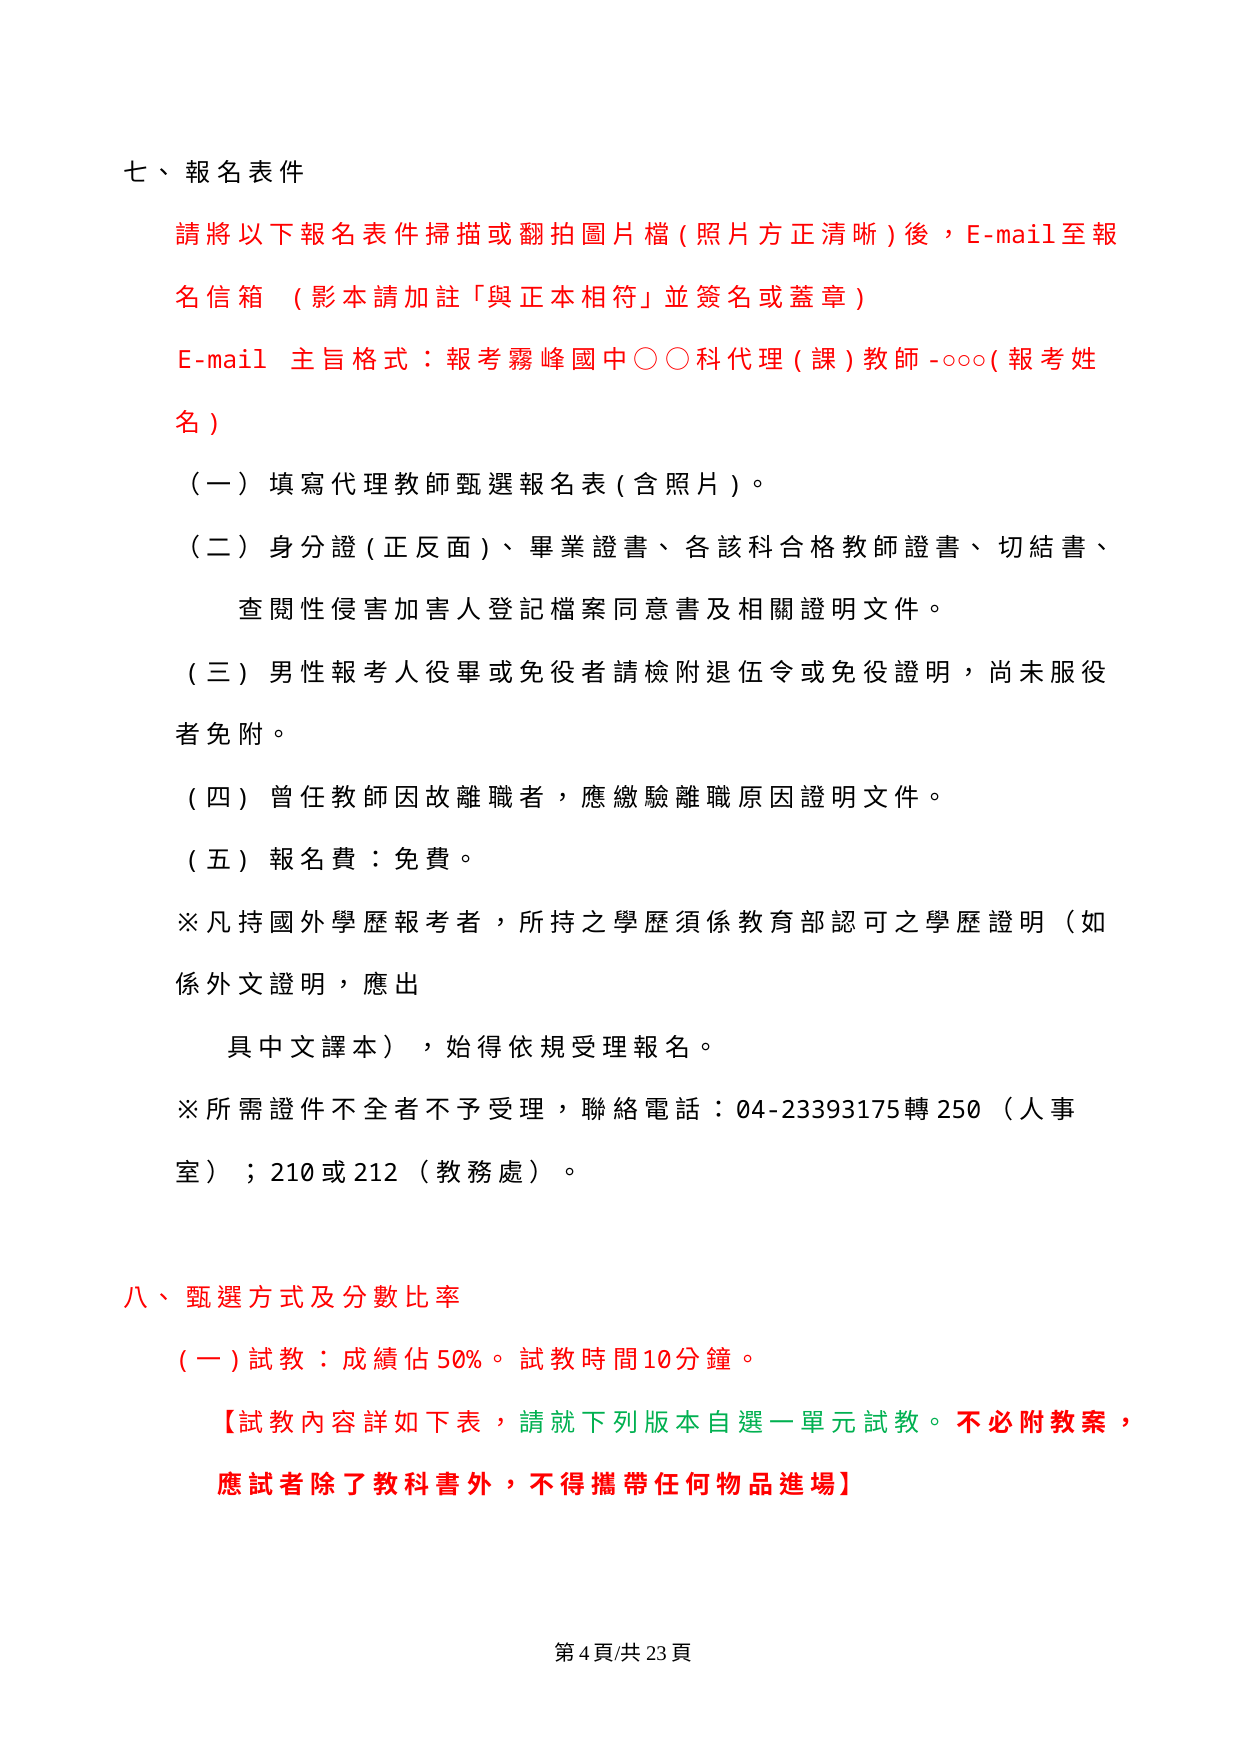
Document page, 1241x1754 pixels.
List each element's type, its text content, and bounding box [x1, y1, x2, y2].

text 八、甄選方式及分數比率 [120, 1254, 1120, 1316]
text (四) 曾任教師因故離職者，應繳驗離職原因證明文件。 [120, 754, 1120, 816]
text 請將以下報名表件掃描或翻拍圖片檔(照片方正清晰)後，E-mail至報名信箱 (影本請加註｢與正本相符｣並簽名或蓋章) [164, 191, 1120, 316]
text （一）填寫代理教師甄選報名表(含照片)。 [120, 441, 1120, 504]
text (三) 男性報考人役畢或免役者請檢附退伍令或免役證明，尚未服役者免附。 [120, 629, 1120, 754]
text ※所需證件不全者不予受理，聯絡電話：04-23393175轉250（人事室）；210或212（教務處）。 [164, 1066, 1120, 1191]
text 七、報名表件 [120, 129, 1120, 191]
text 【試教內容詳如下表，請就下列版本自選一單元試教。不必附教案，應試者除了教科書外，不得攜帶任何物品進場】 [195, 1379, 1120, 1504]
text (五) 報名費：免費。 [120, 816, 1120, 879]
text (一)試教：成績佔50%。試教時間10分鐘。 [170, 1316, 1120, 1379]
text 具中文譯本），始得依規受理報名。 [164, 1004, 1120, 1066]
text （二）身分證(正反面)、畢業證書、各該科合格教師證書、切結書、查閱性侵害加害人登記檔案同意書及相關證明文件。 [120, 504, 1120, 629]
text E-mail 主旨格式：報考霧峰國中○○科代理(課)教師-○○○(報考姓名) [164, 316, 1120, 441]
text ※凡持國外學歷報考者，所持之學歷須係教育部認可之學歷證明（如係外文證明，應出 [164, 879, 1120, 1004]
